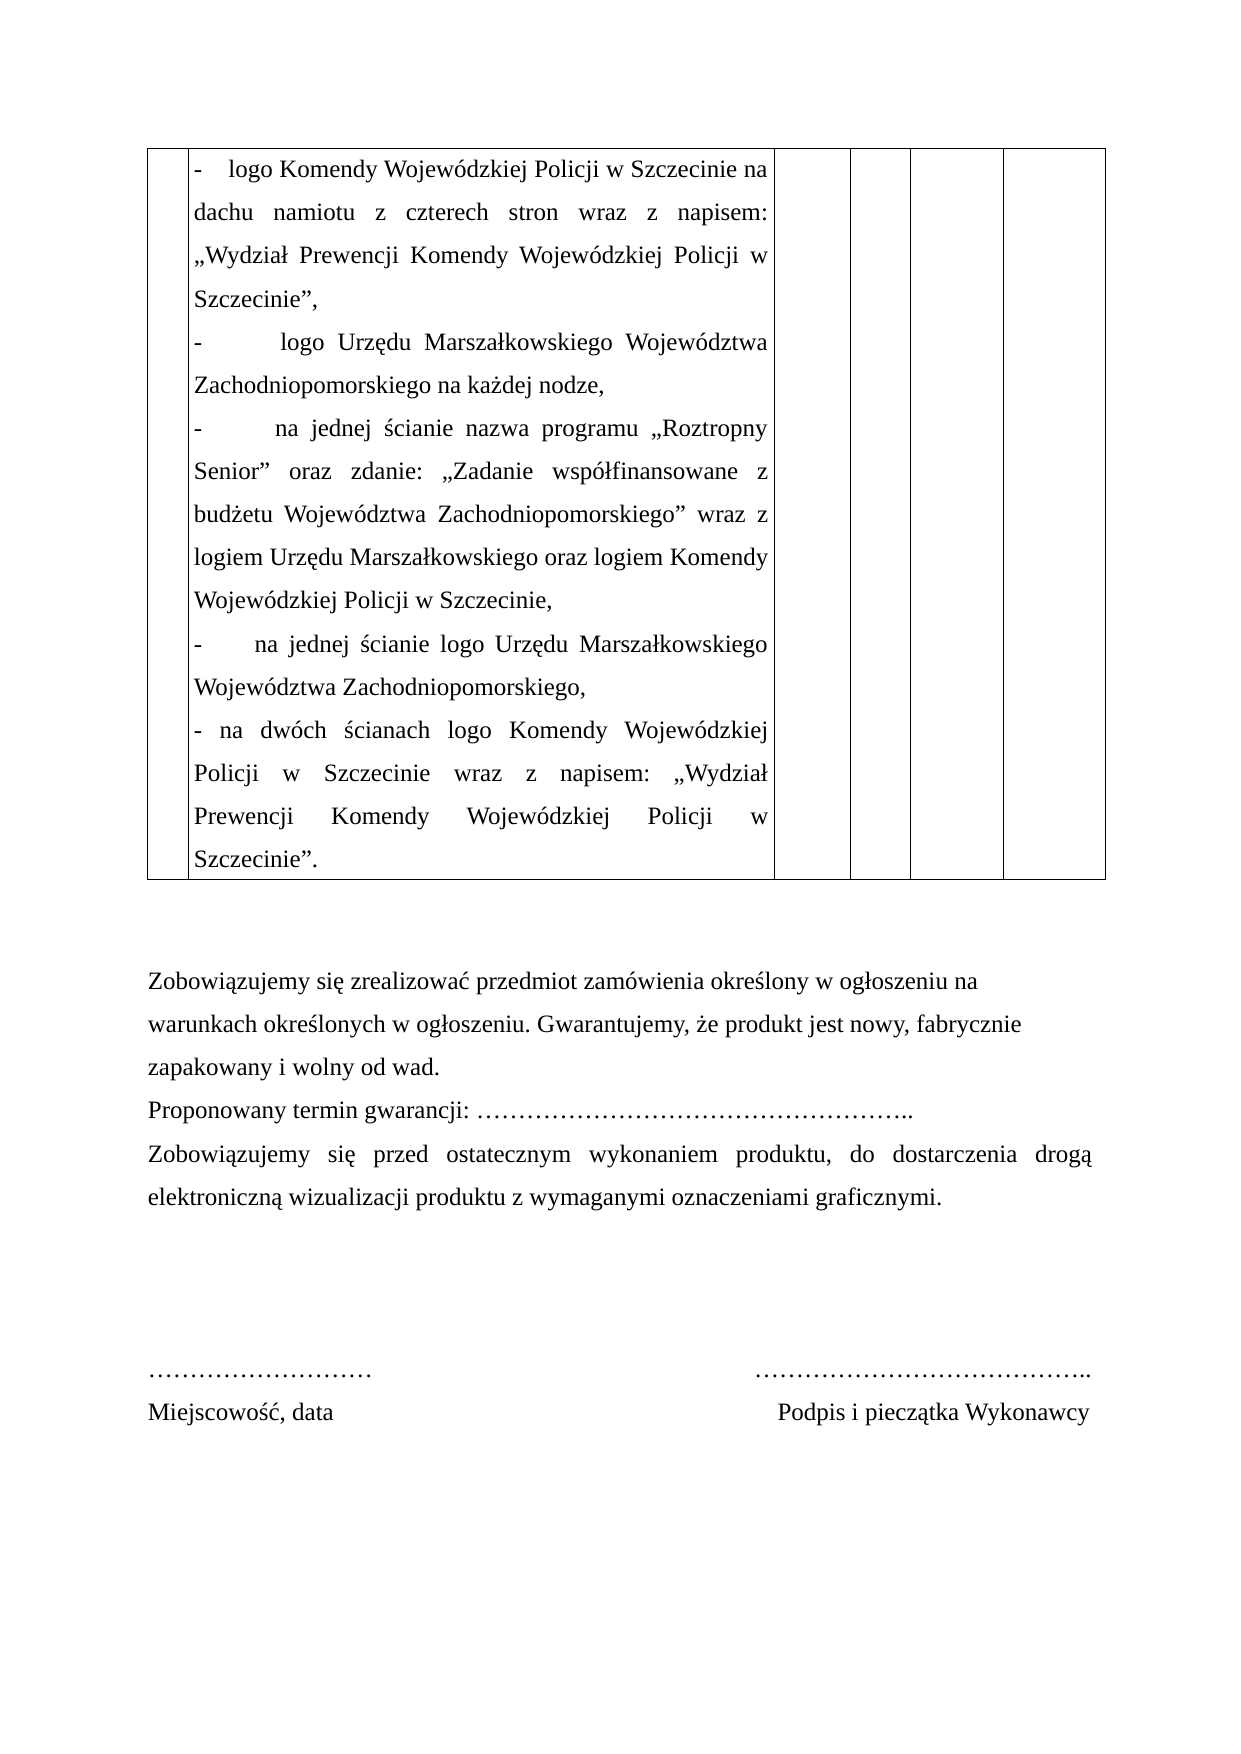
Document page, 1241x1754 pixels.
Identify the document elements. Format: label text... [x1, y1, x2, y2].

text ……………………… ………………………………….. [148, 1354, 1093, 1383]
table_cell [1004, 149, 1105, 879]
table_cell [148, 149, 188, 879]
table_cell [851, 149, 910, 879]
text Proponowany termin gwarancji: …………………………………………….. [148, 1096, 1093, 1124]
text Miejscowość, data Podpis i pieczątka Wykonawcy [148, 1397, 1093, 1426]
text Zobowiązujemy się przed ostatecznym wykonaniem produktu, do dostarczenia drogą elektroniczną wizualizacji produktu z wymaganymi oznaczeniami graficznymi. [148, 1139, 1093, 1211]
table_cell [911, 149, 1003, 879]
table_cell [775, 149, 850, 879]
table_cell - logo Komendy Wojewódzkiej Policji w Szczecinie na dachu namiotu z czterech stron wraz z napisem: „Wydział Prewencji Komendy Wojewódzkiej Policji w Szczecinie”, - logo Urzędu Marszałkowskiego Województwa Zachodniopomorskiego na każdej nodze, - na jednej ścianie nazwa programu „Roztropny Senior” oraz zdanie: „Zadanie współfinansowane z budżetu Województwa Zachodniopomorskiego” wraz z logiem Urzędu Marszałkowskiego oraz logiem Komendy Wojewódzkiej Policji w Szczecinie, - na jednej ścianie logo Urzędu Marszałkowskiego Województwa Zachodniopomorskiego, - na dwóch ścianach logo Komendy Wojewódzkiej Policji w Szczecinie wraz z napisem: „Wydział Prewencji Komendy Wojewódzkiej Policji w Szczecinie”. [189, 149, 774, 879]
text Zobowiązujemy się zrealizować przedmiot zamówienia określony w ogłoszeniu na warunkach określonych w ogłoszeniu. Gwarantujemy, że produkt jest nowy, fabrycznie zapakowany i wolny od wad. [148, 966, 1093, 1081]
